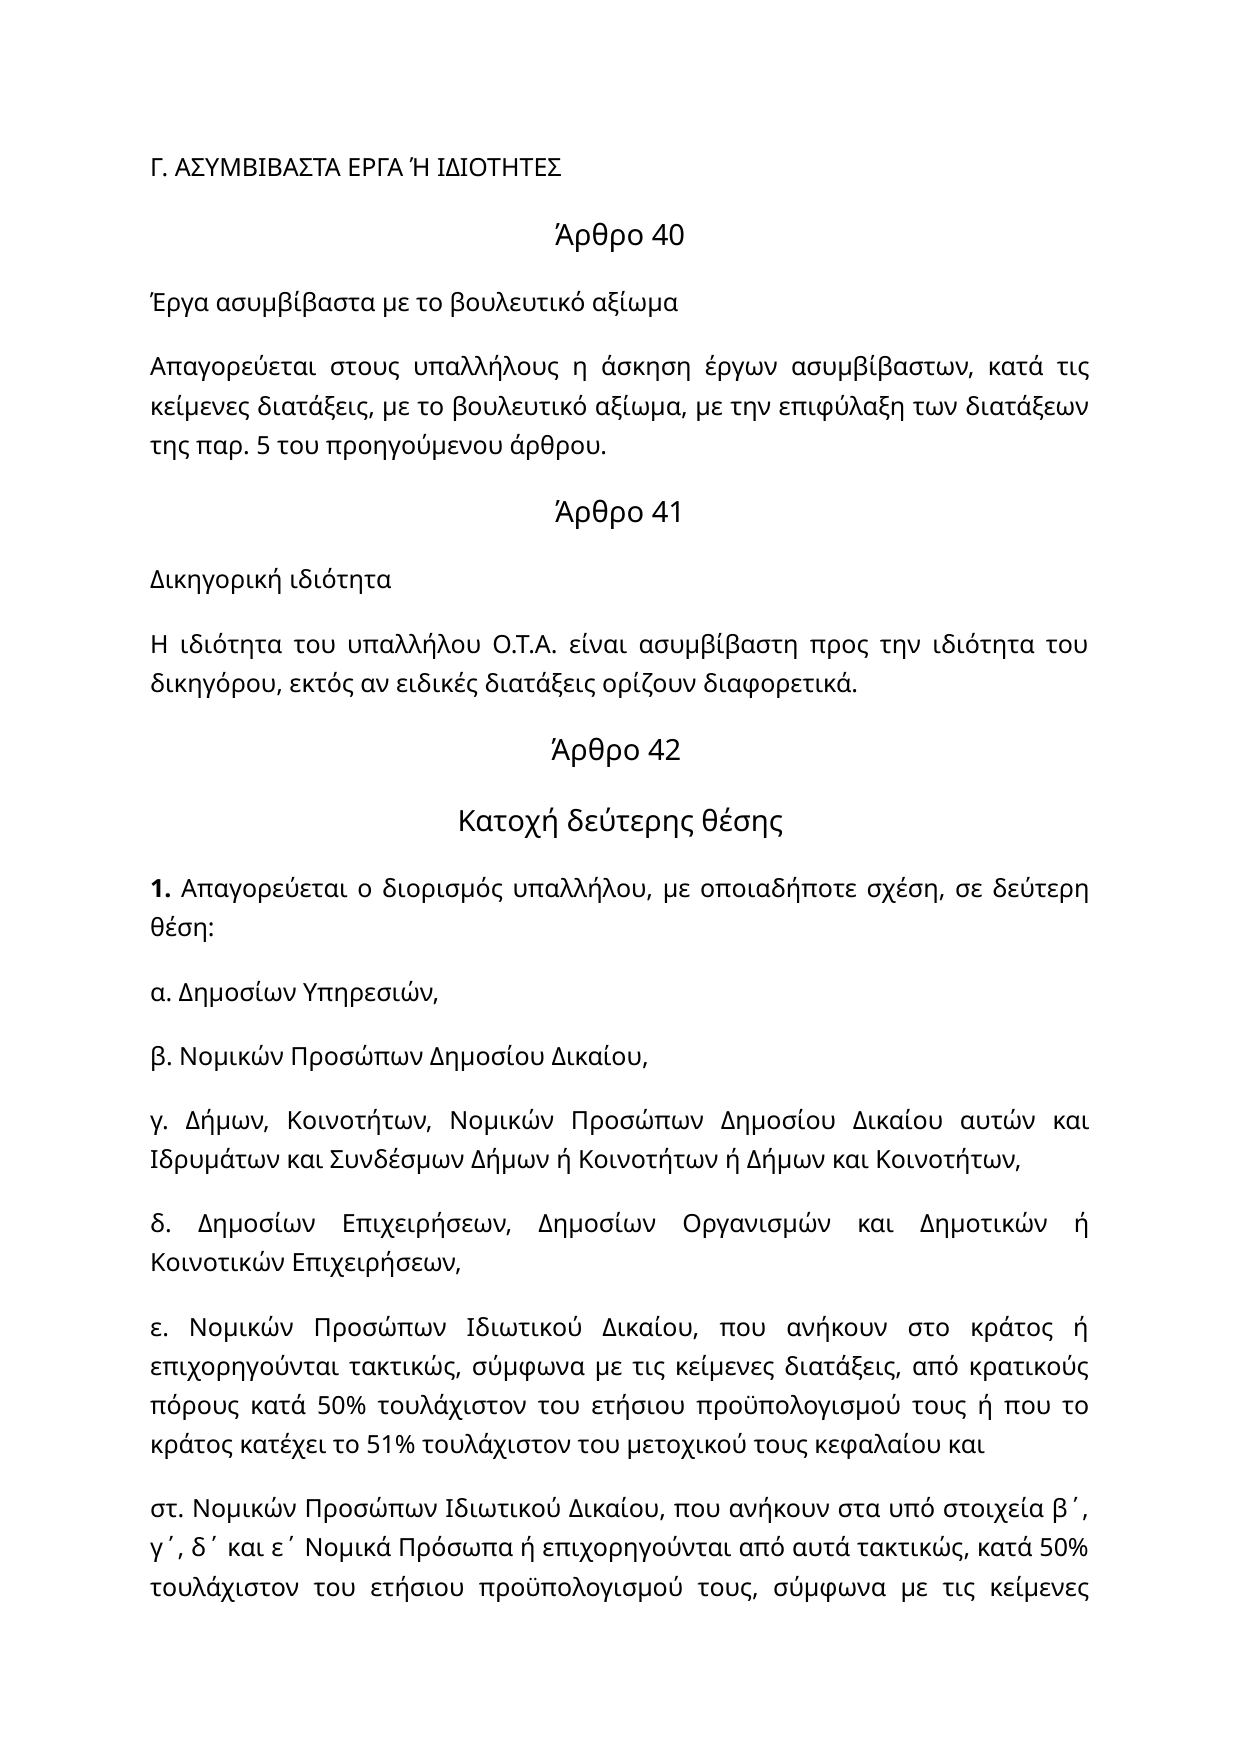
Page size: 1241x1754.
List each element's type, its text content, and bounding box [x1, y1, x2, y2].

subtitle Άρθρο 40 [150, 214, 1090, 254]
text Η ιδιότητα του υπαλλήλου Ο.Τ.Α. είναι ασυμβίβαστη προς την ιδιότητα του δικηγόρου, εκτός αν ειδικές διατάξεις ορίζουν διαφορετικά. [150, 626, 1090, 699]
text α. Δημοσίων Υπηρεσιών, [150, 974, 1090, 1008]
text στ. Νομικών Προσώπων Ιδιωτικού Δικαίου, που ανήκουν στα υπό στοιχεία β΄, γ΄, δ΄ και ε΄ Νομικά Πρόσωπα ή επιχορηγούνται από αυτά τακτικώς, κατά 50% τουλάχιστον του ετήσιου προϋπολογισμού τους, σύμφωνα με τις κείμενες [150, 1491, 1090, 1603]
text ε. Νομικών Προσώπων Ιδιωτικού Δικαίου, που ανήκουν στο κράτος ή επιχορηγούνται τακτικώς, σύμφωνα με τις κείμενες διατάξεις, από κρατικούς πόρους κατά 50% τουλάχιστον του ετήσιου προϋπολογισμού τους ή που το κράτος κατέχει το 51% τουλάχιστον του μετοχικού τους κεφαλαίου και [150, 1309, 1090, 1461]
text β. Νομικών Προσώπων Δημοσίου Δικαίου, [150, 1038, 1090, 1072]
text δ. Δημοσίων Επιχειρήσεων, Δημοσίων Οργανισμών και Δημοτικών ή Κοινοτικών Επιχειρήσεων, [150, 1206, 1090, 1279]
text γ. Δήμων, Κοινοτήτων, Νομικών Προσώπων Δημοσίου Δικαίου αυτών και Ιδρυμάτων και Συνδέσμων Δήμων ή Κοινοτήτων ή Δήμων και Κοινοτήτων, [150, 1102, 1090, 1176]
text Δικηγορική ιδιότητα [150, 562, 1090, 596]
text Γ. ΑΣΥΜΒΙΒΑΣΤΑ ΕΡΓΑ Ή ΙΔΙΟΤΗΤΕΣ [150, 150, 1090, 184]
text Έργα ασυμβίβαστα με το βουλευτικό αξίωμα [150, 285, 1090, 319]
subtitle Κατοχή δεύτερης θέσης [150, 800, 1090, 840]
subtitle Άρθρο 42 [150, 729, 1090, 769]
text Απαγορεύεται στους υπαλλήλους η άσκηση έργων ασυμβίβαστων, κατά τις κείμενες διατάξεις, με το βουλευτικό αξίωμα, με την επιφύλαξη των διατάξεων της παρ. 5 του προηγούμενου άρθρου. [150, 349, 1090, 461]
subtitle Άρθρο 41 [150, 491, 1090, 531]
text 1. Απαγορεύεται ο διορισμός υπαλλήλου, με οποιαδήποτε σχέση, σε δεύτερη θέση: [150, 871, 1090, 944]
